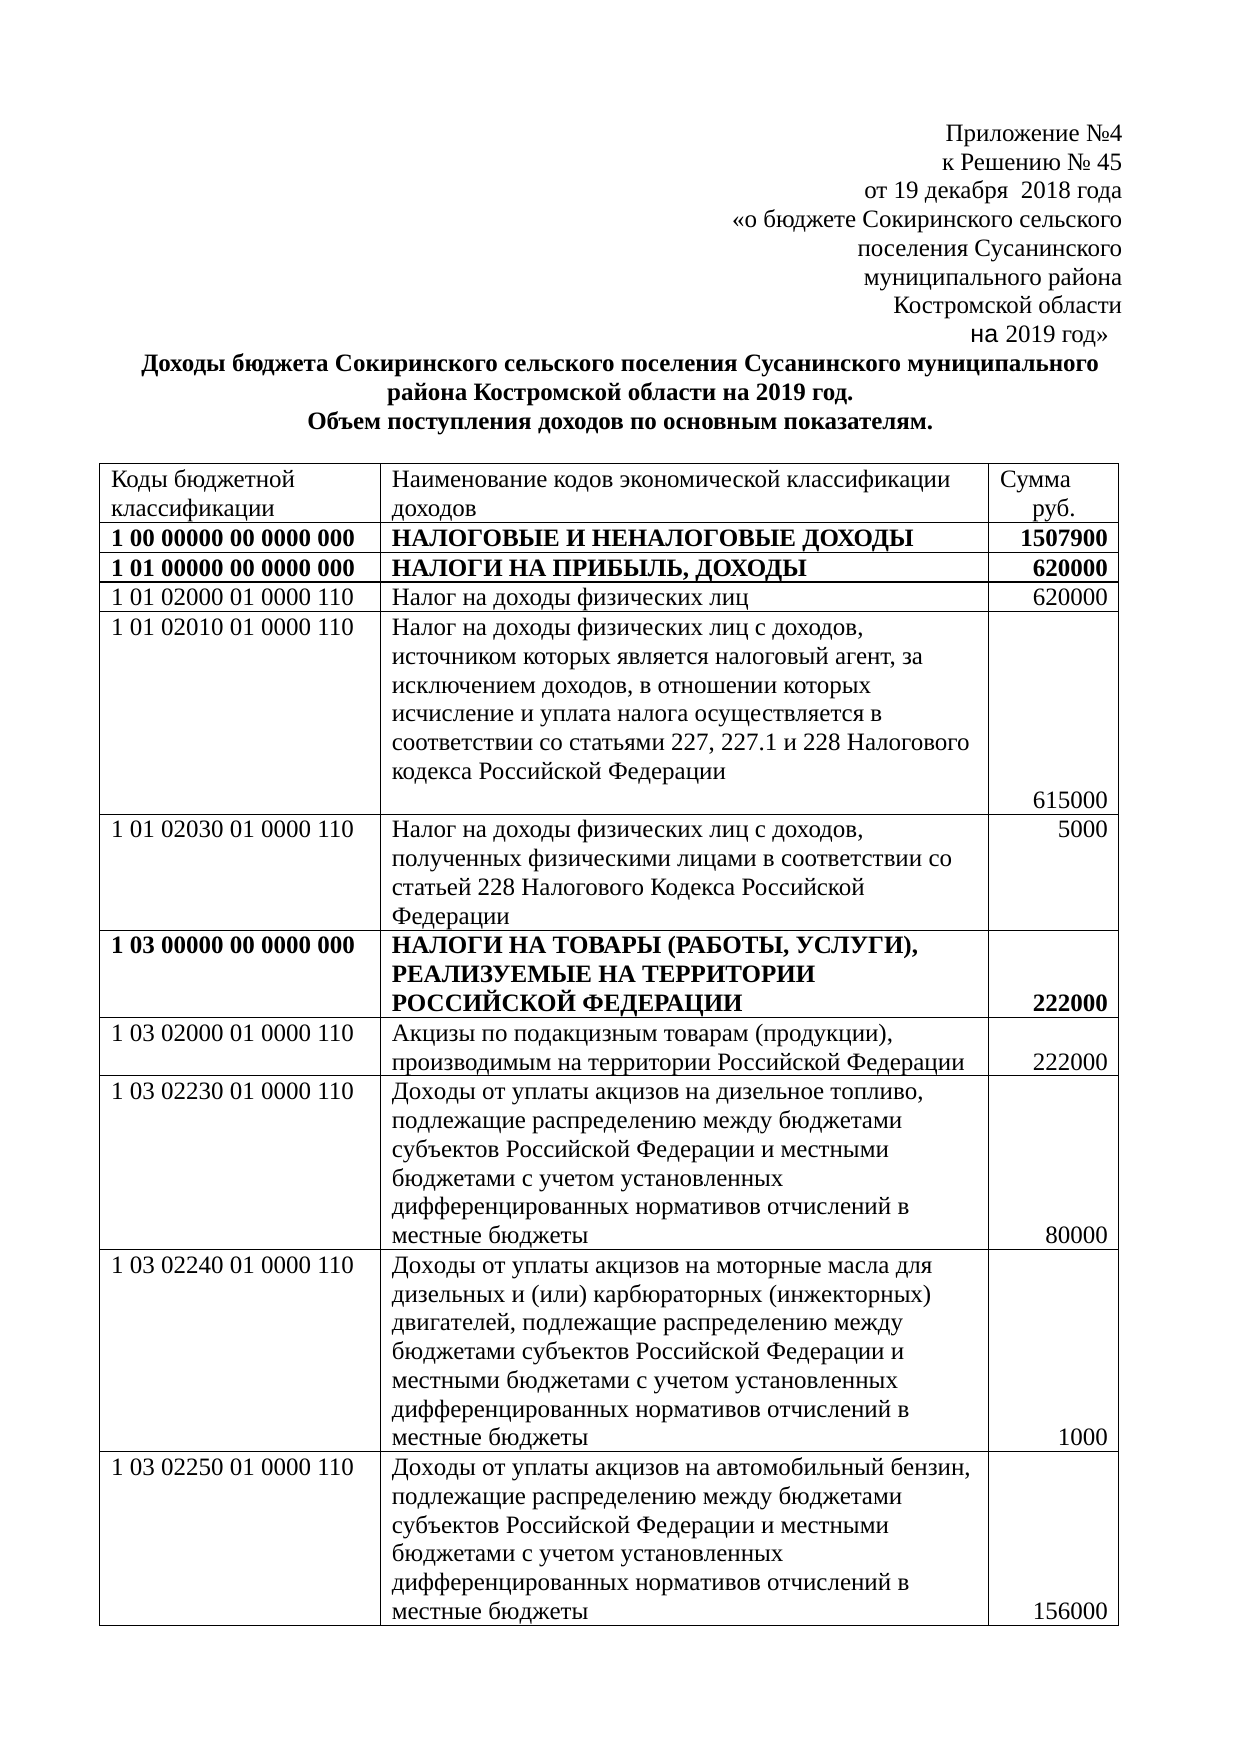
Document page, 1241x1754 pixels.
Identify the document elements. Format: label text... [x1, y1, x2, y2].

table_cell 1000 [989, 1250, 1118, 1451]
table_cell Доходы от уплаты акцизов на автомобильный бензин, подлежащие распределению между бюджетами субъектов Российской Федерации и местными бюджетами с учетом установленных дифференцированных нормативов отчислений в местные бюджеты [381, 1452, 988, 1625]
text поселения Сусанинского [118, 233, 1122, 262]
table_cell 5000 [989, 815, 1118, 929]
table_cell 1 01 02030 01 0000 110 [100, 815, 380, 929]
table_cell 1507900 [989, 523, 1118, 552]
text Костромской области [118, 291, 1122, 319]
table_cell НАЛОГИ НА ТОВАРЫ (РАБОТЫ, УСЛУГИ), РЕАЛИЗУЕМЫЕ НА ТЕРРИТОРИИ РОССИЙСКОЙ ФЕДЕРАЦИИ [381, 931, 988, 1017]
table_header Сумма руб. [989, 464, 1118, 522]
table_cell 1 03 02250 01 0000 110 [100, 1452, 380, 1625]
table_header Наименование кодов экономической классификации доходов [381, 464, 988, 522]
table_cell 1 01 02000 01 0000 110 [100, 583, 380, 611]
table_cell 222000 [989, 931, 1118, 1017]
table_cell 615000 [989, 612, 1118, 813]
table_cell 1 03 00000 00 0000 000 [100, 931, 380, 1017]
table_cell 1 03 02240 01 0000 110 [100, 1250, 380, 1451]
text Доходы бюджета Сокиринского сельского поселения Сусанинского муниципального района Костромской области на 2019 год. [118, 348, 1122, 406]
table_cell 1 01 00000 00 0000 000 [100, 553, 380, 581]
table_cell 80000 [989, 1076, 1118, 1249]
text к Решению № 45 [118, 147, 1122, 176]
table_cell Налог на доходы физических лиц с доходов, источником которых является налоговый агент, за исключением доходов, в отношении которых исчисление и уплата налога осуществляется в соответствии со статьями 227, 227.1 и 228 Налогового кодекса Российской Федерации [381, 612, 988, 813]
text «о бюджете Сокиринского сельского [118, 204, 1122, 233]
table_cell Доходы от уплаты акцизов на дизельное топливо, подлежащие распределению между бюджетами субъектов Российской Федерации и местными бюджетами с учетом установленных дифференцированных нормативов отчислений в местные бюджеты [381, 1076, 988, 1249]
table_cell 1 00 00000 00 0000 000 [100, 523, 380, 552]
text Объем поступления доходов по основным показателям. [118, 406, 1122, 434]
table_cell Акцизы по подакцизным товарам (продукции), производимым на территории Российской Федерации [381, 1018, 988, 1075]
table_cell 1 03 02230 01 0000 110 [100, 1076, 380, 1249]
text Приложение №4 [118, 118, 1122, 147]
table_cell Налог на доходы физических лиц [381, 583, 988, 611]
table_cell Доходы от уплаты акцизов на моторные масла для дизельных и (или) карбюраторных (инжекторных) двигателей, подлежащие распределению между бюджетами субъектов Российской Федерации и местными бюджетами с учетом установленных дифференцированных нормативов отчислений в местные бюджеты [381, 1250, 988, 1451]
table_cell 222000 [989, 1018, 1118, 1075]
table_cell НАЛОГОВЫЕ И НЕНАЛОГОВЫЕ ДОХОДЫ [381, 523, 988, 552]
text на 2019 год» [118, 319, 1122, 348]
table_header Коды бюджетной классификации [100, 464, 380, 522]
table_cell 620000 [989, 583, 1118, 611]
table_cell 1 01 02010 01 0000 110 [100, 612, 380, 813]
table_cell 156000 [989, 1452, 1118, 1625]
table_cell 1 03 02000 01 0000 110 [100, 1018, 380, 1075]
table_cell Налог на доходы физических лиц с доходов, полученных физическими лицами в соответствии со статьей 228 Налогового Кодекса Российской Федерации [381, 815, 988, 929]
text муниципального района [118, 262, 1122, 291]
table_cell НАЛОГИ НА ПРИБЫЛЬ, ДОХОДЫ [381, 553, 988, 581]
table_cell 620000 [989, 553, 1118, 581]
text от 19 декабря 2018 года [118, 176, 1122, 204]
